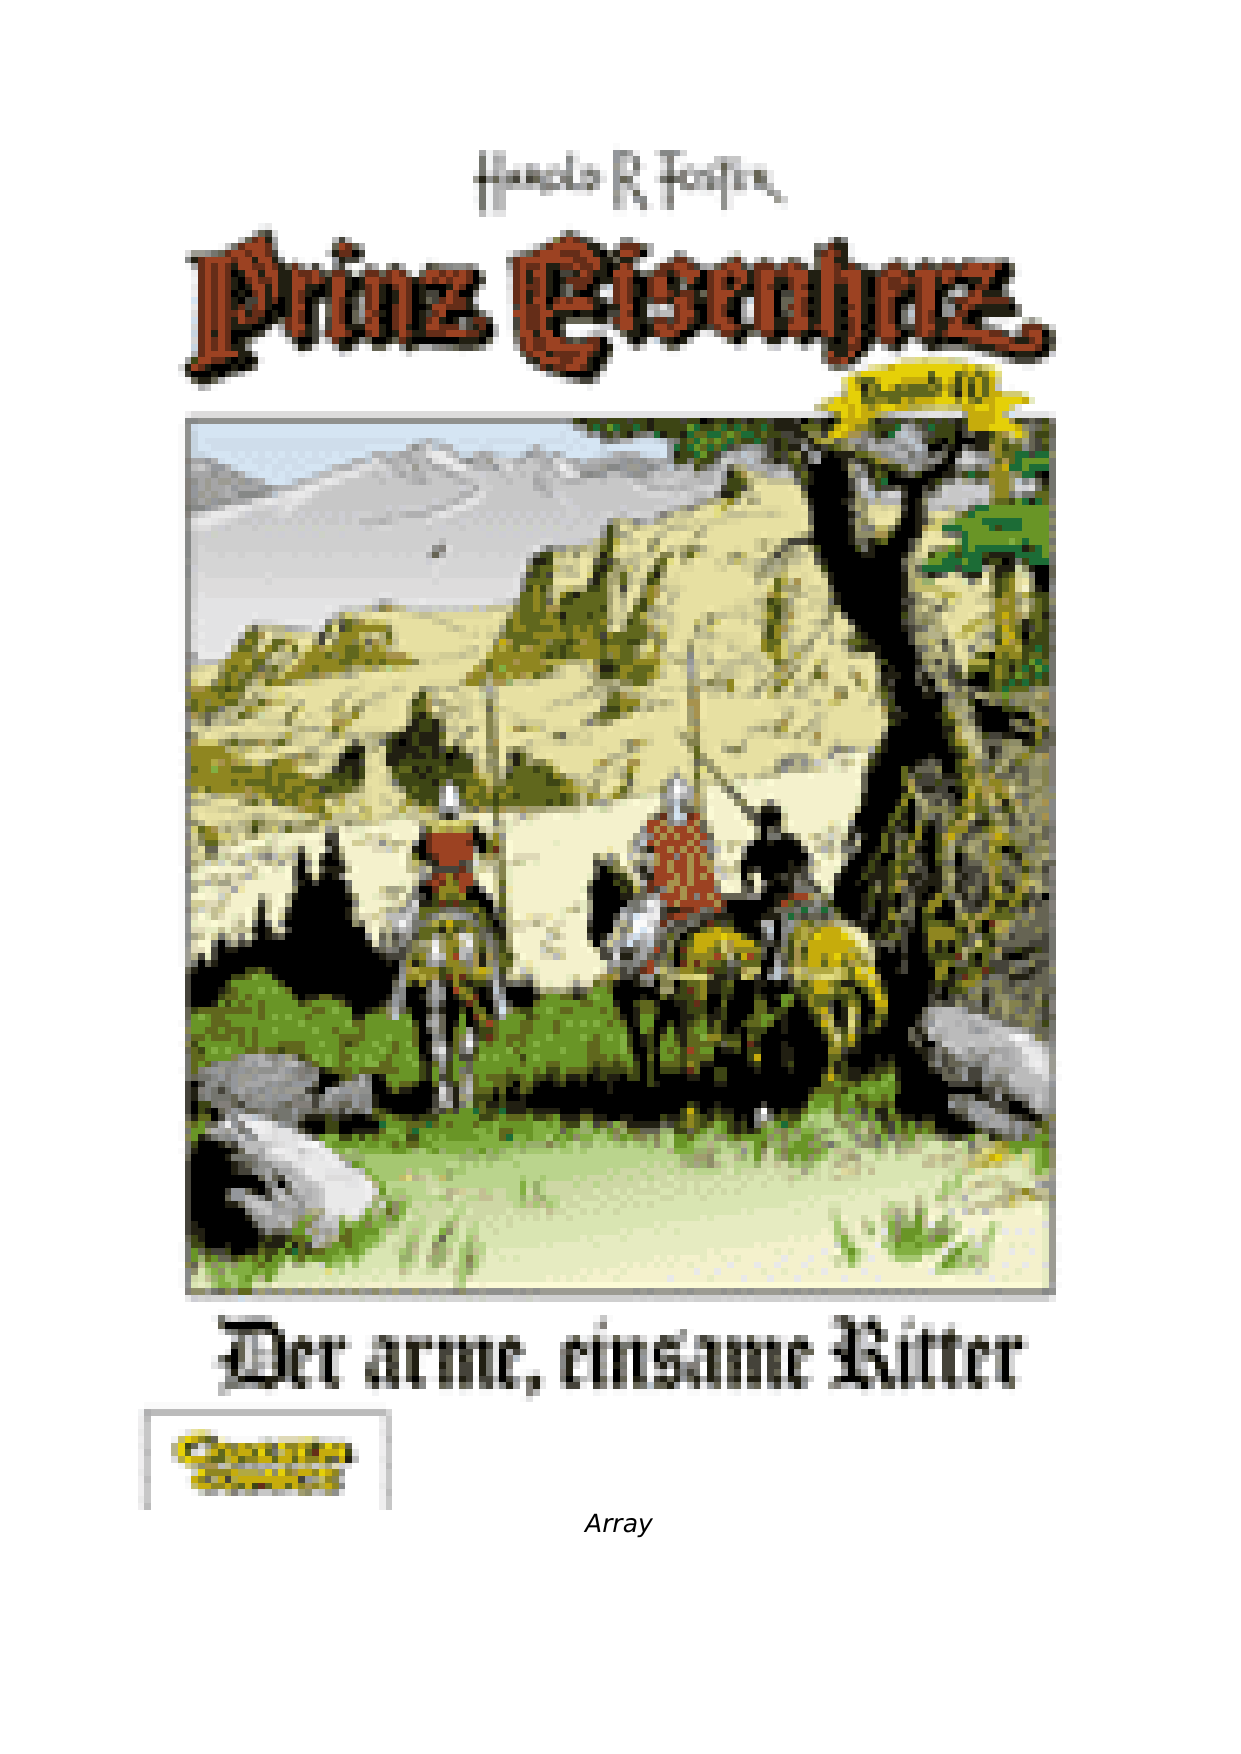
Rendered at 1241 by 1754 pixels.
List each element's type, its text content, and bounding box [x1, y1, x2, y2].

text Array [118, 1510, 1122, 1538]
picture [118, 130, 1123, 1510]
text [118, 118, 1122, 130]
